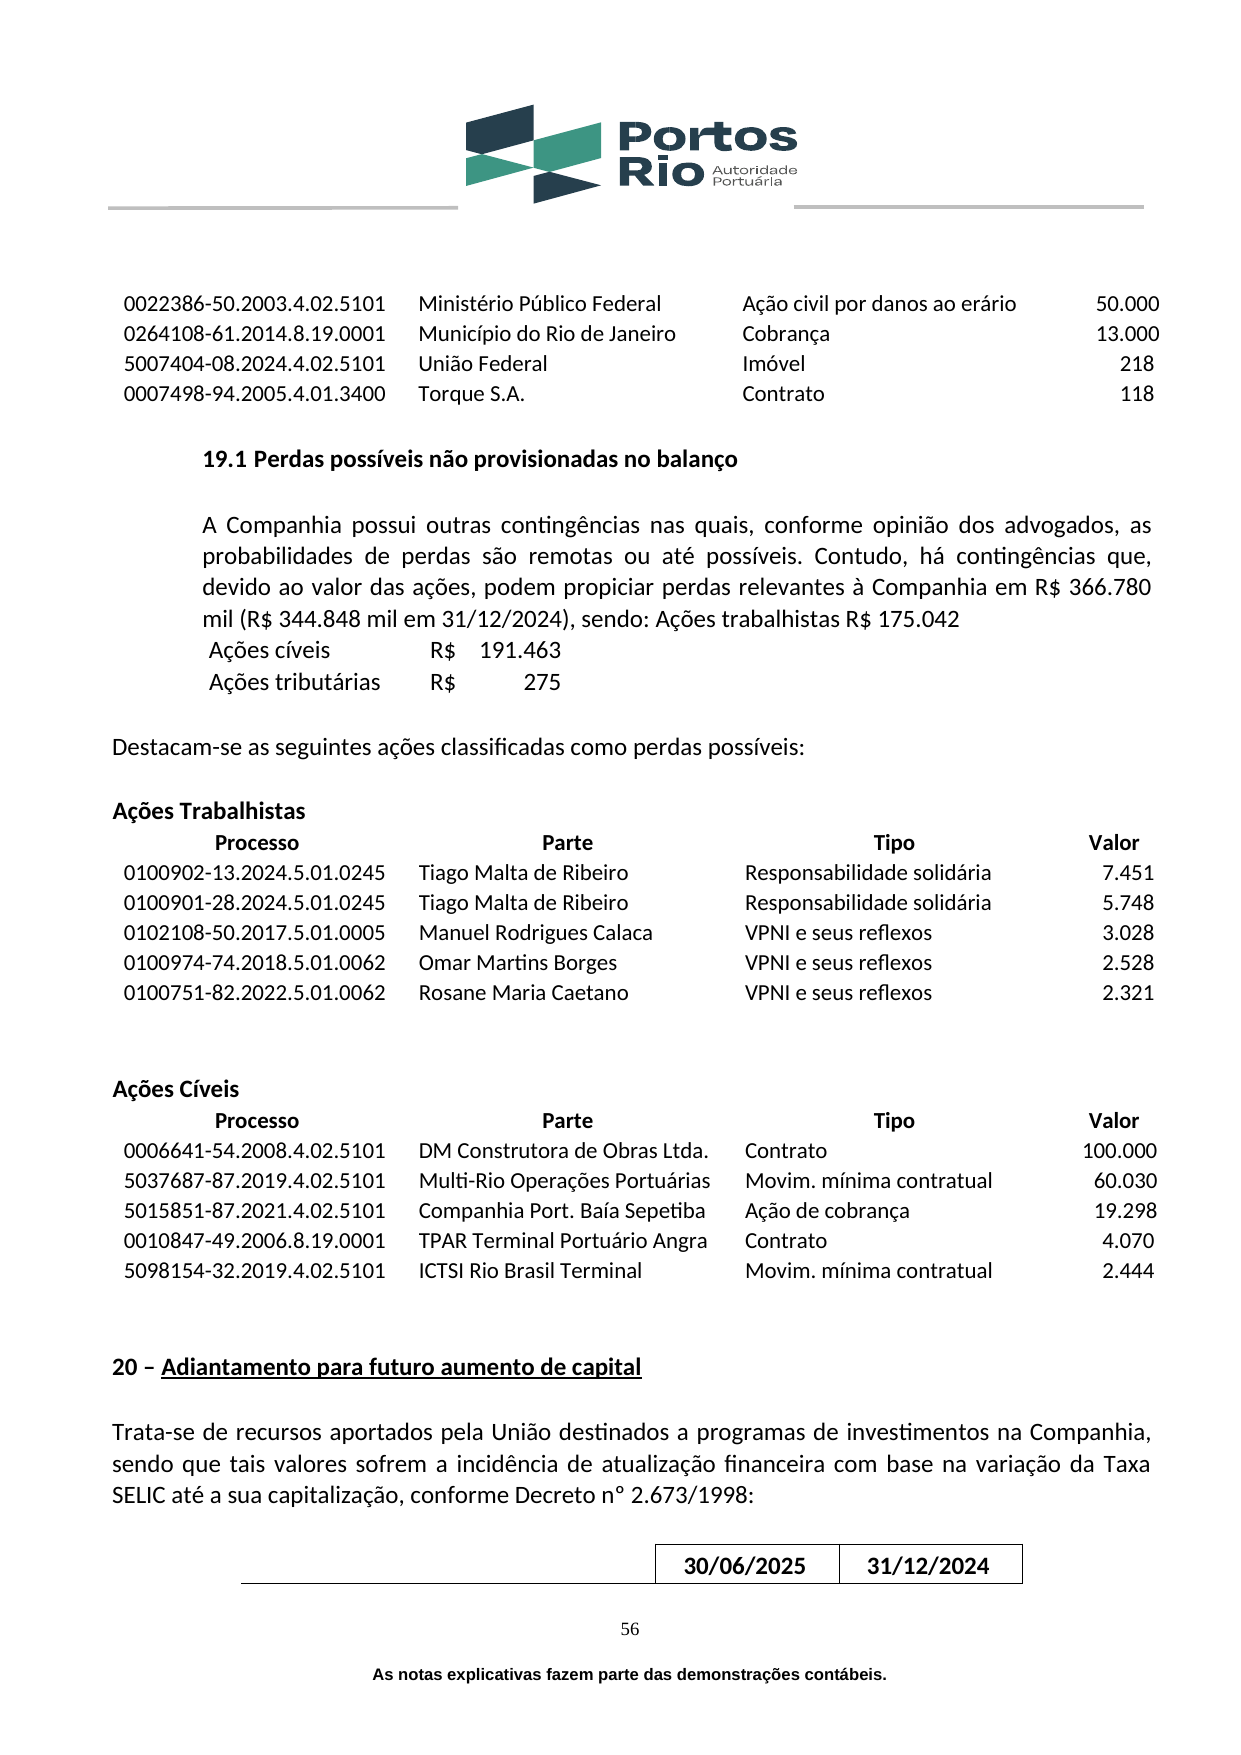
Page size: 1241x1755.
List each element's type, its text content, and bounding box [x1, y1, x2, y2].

table_cell Movim. mínima contratual [745, 1166, 1082, 1196]
text Destacam-se as seguintes ações classificadas como perdas possíveis: [112, 731, 1153, 762]
table_cell 0102108-50.2017.5.01.0005 [124, 918, 418, 948]
table_cell VPNI e seus reflexos [745, 918, 1070, 948]
table_cell Companhia Port. Baía Sepetiba [419, 1196, 745, 1226]
text Ações cíveis R$ 191.463 [112, 635, 1158, 665]
table_cell 218 [1084, 350, 1164, 379]
table_cell Ação de cobrança [745, 1196, 1082, 1226]
table_cell 0264108-61.2014.8.19.0001 [112, 320, 418, 349]
table_cell 5098154-32.2019.4.02.5101 [124, 1256, 418, 1286]
table_cell 2.321 [1070, 978, 1164, 1008]
table_cell Ação civil por danos ao erário [742, 290, 1084, 319]
table_cell União Federal [418, 350, 742, 379]
table_header Parte [419, 1106, 745, 1136]
table_cell DM Construtora de Obras Ltda. [419, 1136, 745, 1166]
table_cell Torque S.A. [418, 380, 742, 409]
table_cell 0100751-82.2022.5.01.0062 [124, 978, 418, 1008]
table_cell 100.000 [1082, 1136, 1164, 1166]
table_cell 0100974-74.2018.5.01.0062 [124, 948, 418, 978]
table_header Parte [419, 828, 745, 858]
table_cell 0100901-28.2024.5.01.0245 [124, 888, 418, 918]
table_cell Município do Rio de Janeiro [418, 320, 742, 349]
table_cell 0007498-94.2005.4.01.3400 [112, 380, 418, 409]
text Ações tributárias R$ 275 [112, 667, 1158, 697]
table_cell Omar Martins Borges [419, 948, 745, 978]
subtitle Ações Cíveis [112, 1073, 1158, 1104]
subtitle 20 – Adiantamento para futuro aumento de capital [112, 1351, 1158, 1382]
table_header Valor [1082, 1106, 1164, 1136]
table_cell 0022386-50.2003.4.02.5101 [112, 290, 418, 319]
table_cell 5007404-08.2024.4.02.5101 [112, 350, 418, 379]
table_cell 50.000 [1084, 290, 1164, 319]
table_header [241, 1544, 655, 1583]
table_cell Contrato [745, 1136, 1082, 1166]
table_cell 4.070 [1082, 1226, 1164, 1256]
table_header Valor [1070, 828, 1164, 858]
table_cell 3.028 [1070, 918, 1164, 948]
table_header Processo [124, 1106, 418, 1136]
table_cell 7.451 [1070, 858, 1164, 888]
table_cell 13.000 [1084, 320, 1164, 349]
table_cell VPNI e seus reflexos [745, 948, 1070, 978]
table_header Tipo [745, 828, 1070, 858]
table_cell Tiago Malta de Ribeiro [419, 858, 745, 888]
table_cell 5.748 [1070, 888, 1164, 918]
table_cell Contrato [742, 380, 1084, 409]
subtitle 19.1 Perdas possíveis não provisionadas no balanço [202, 443, 1158, 474]
table_cell Manuel Rodrigues Calaca [419, 918, 745, 948]
table_cell Movim. mínima contratual [745, 1256, 1082, 1286]
table_cell Ministério Público Federal [418, 290, 742, 319]
table_cell VPNI e seus reflexos [745, 978, 1070, 1008]
table_header Processo [124, 828, 418, 858]
table_cell Responsabilidade solidária [745, 858, 1070, 888]
table_header 31/12/2024 [840, 1545, 1022, 1583]
table_cell 2.444 [1082, 1256, 1164, 1286]
table_cell 118 [1084, 380, 1164, 409]
table_cell ICTSI Rio Brasil Terminal [419, 1256, 745, 1286]
table_cell 0010847-49.2006.8.19.0001 [124, 1226, 418, 1256]
subtitle Ações Trabalhistas [112, 796, 1158, 826]
text Trata-se de recursos aportados pela União destinados a programas de investimentos na Companhia, sendo que tais valores sofrem a incidência de atualização financeira com base na variação da Taxa SELIC até a sua capitalização, conforme Decreto nº 2.673/1998: [112, 1416, 1153, 1509]
table_cell 5037687-87.2019.4.02.5101 [124, 1166, 418, 1196]
table_cell Contrato [745, 1226, 1082, 1256]
table_cell Responsabilidade solidária [745, 888, 1070, 918]
text A Companhia possui outras contingências nas quais, conforme opinião dos advogados, as probabilidades de perdas são remotas ou até possíveis. Contudo, há contingências que, devido ao valor das ações, podem propiciar perdas relevantes à Companhia em R$ 366.780 mil (R$ 344.848 mil em 31/12/2024), sendo: Ações trabalhistas R$ 175.042 [202, 509, 1153, 633]
table_header 30/06/2025 [656, 1545, 839, 1583]
table_header Tipo [745, 1106, 1082, 1136]
table_cell 19.298 [1082, 1196, 1164, 1226]
table_cell 2.528 [1070, 948, 1164, 978]
table_cell 5015851-87.2021.4.02.5101 [124, 1196, 418, 1226]
table_cell 0006641-54.2008.4.02.5101 [124, 1136, 418, 1166]
table_cell Cobrança [742, 320, 1084, 349]
table_cell 0100902-13.2024.5.01.0245 [124, 858, 418, 888]
table_cell Multi-Rio Operações Portuárias [419, 1166, 745, 1196]
table_cell Imóvel [742, 350, 1084, 379]
table_cell 60.030 [1082, 1166, 1164, 1196]
table_cell TPAR Terminal Portuário Angra [419, 1226, 745, 1256]
table_cell Rosane Maria Caetano [419, 978, 745, 1008]
table_cell Tiago Malta de Ribeiro [419, 888, 745, 918]
